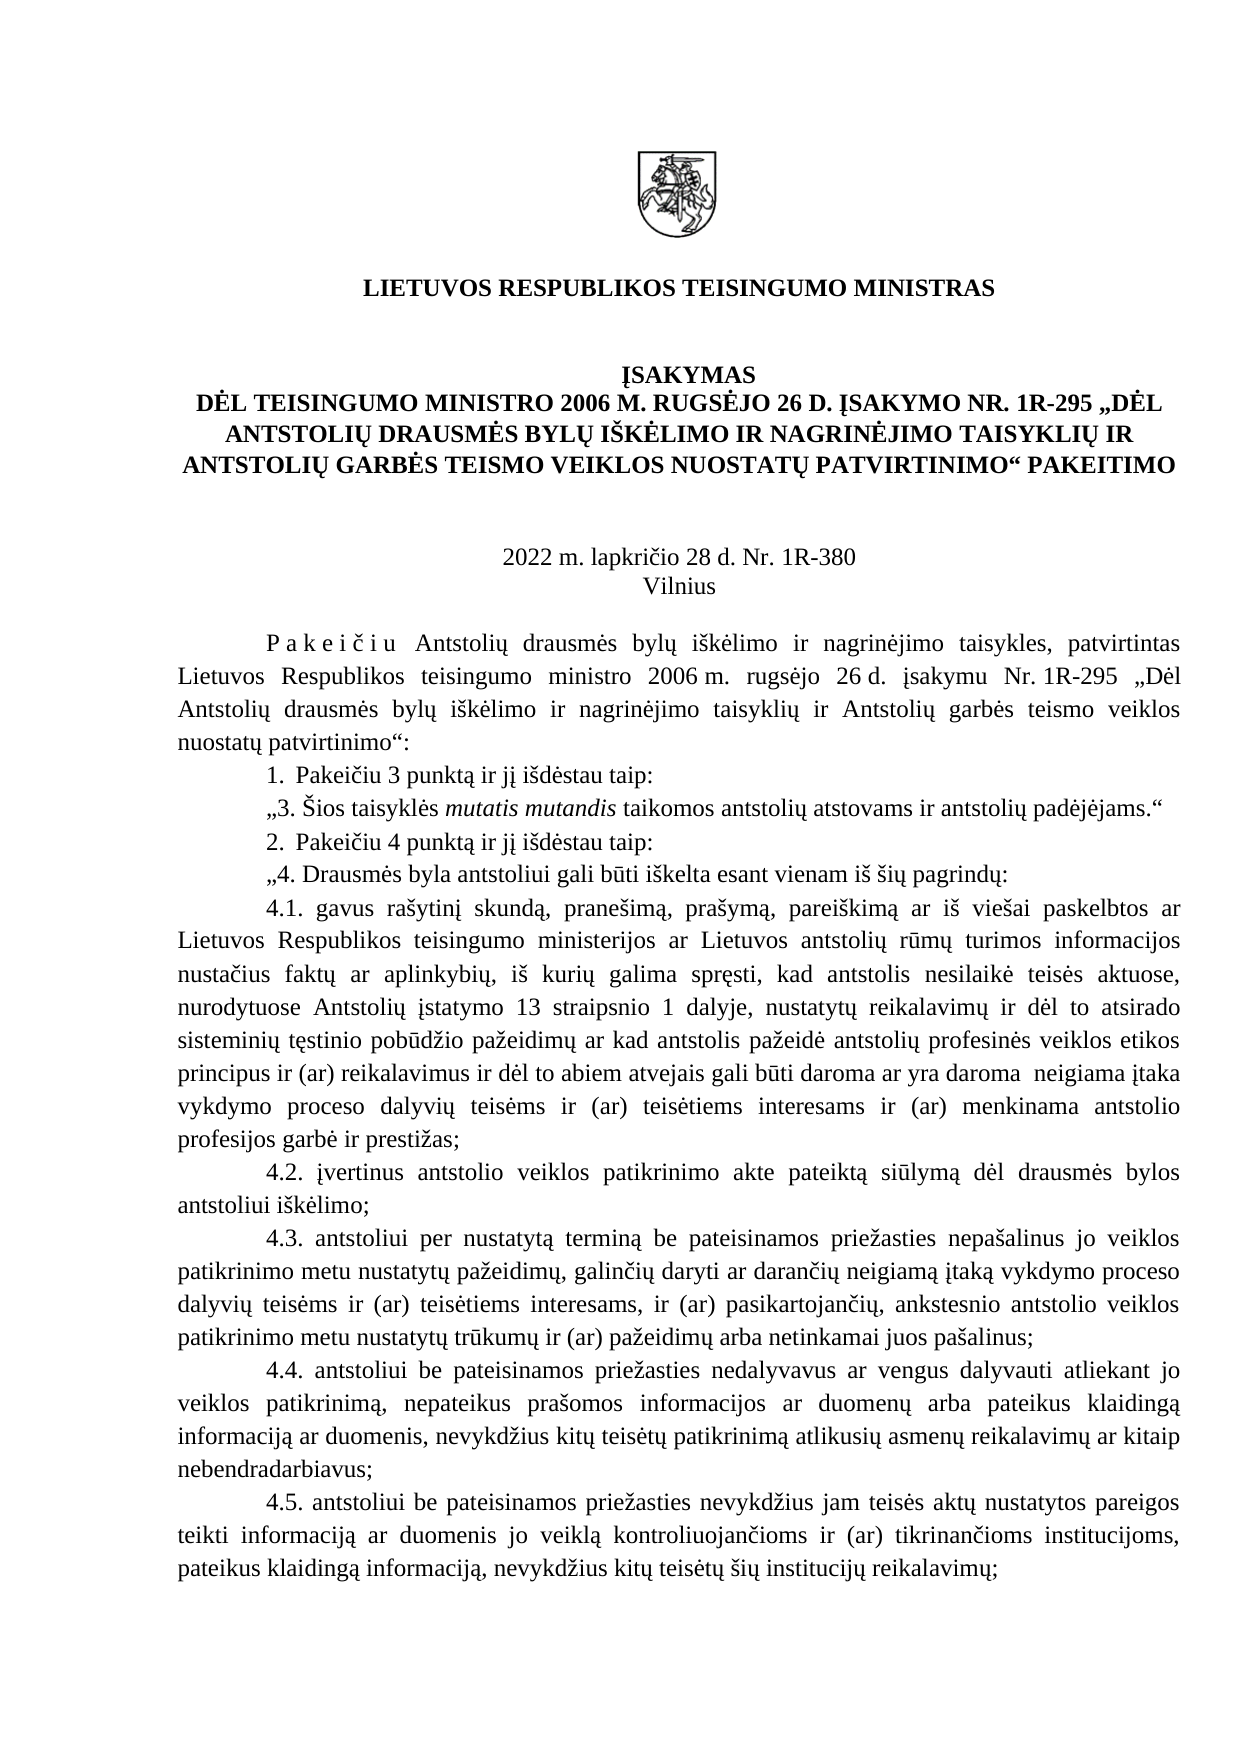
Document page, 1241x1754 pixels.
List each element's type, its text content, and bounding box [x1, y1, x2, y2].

text 4.5. antstoliui be pateisinamos priežasties nevykdžius jam teisės aktų nustatytos pareigos teikti informaciją ar duomenis jo veiklą kontroliuojančioms ir (ar) tikrinančioms institucijoms, pateikus klaidingą informaciją, nevykdžius kitų teisėtų šių institucijų reikalavimų; [177, 1487, 1181, 1582]
text LIETUVOS RESPUBLIKOS TEISINGUMO MINISTRAS [177, 273, 1181, 302]
text „3. Šios taisyklės mutatis mutandis taikomos antstolių atstovams ir antstolių padėjėjams.“ [266, 793, 1181, 822]
text 4.1. gavus rašytinį skundą, pranešimą, prašymą, pareiškimą ar iš viešai paskelbtos ar Lietuvos Respublikos teisingumo ministerijos ar Lietuvos antstolių rūmų turimos informacijos nustačius faktų ar aplinkybių, iš kurių galima spręsti, kad antstolis nesilaikė teisės aktuose, nurodytuose Antstolių įstatymo 13 straipsnio 1 dalyje, nustatytų reikalavimų ir dėl to atsirado sisteminių tęstinio pobūdžio pažeidimų ar kad antstolis pažeidė antstolių profesinės veiklos etikos principus ir (ar) reikalavimus ir dėl to abiem atvejais gali būti daroma ar yra daroma neigiama įtaka vykdymo proceso dalyvių teisėms ir (ar) teisėtiems interesams ir (ar) menkinama antstolio profesijos garbė ir prestižas; [177, 893, 1181, 1152]
text 2022 m. lapkričio 28 d. Nr. 1R-380 [177, 542, 1181, 571]
text 4.3. antstoliui per nustatytą terminą be pateisinamos priežasties nepašalinus jo veiklos patikrinimo metu nustatytų pažeidimų, galinčių daryti ar darančių neigiamą įtaką vykdymo proceso dalyvių teisėms ir (ar) teisėtiems interesams, ir (ar) pasikartojančių, ankstesnio antstolio veiklos patikrinimo metu nustatytų trūkumų ir (ar) pažeidimų arba netinkamai juos pašalinus; [177, 1223, 1181, 1351]
text Įsakymas [196, 360, 1181, 388]
text Pakeičiu Antstolių drausmės bylų iškėlimo ir nagrinėjimo taisykles, patvirtintas Lietuvos Respublikos teisingumo ministro 2006 m. rugsėjo 26 d. įsakymu Nr. 1R-295 „Dėl Antstolių drausmės bylų iškėlimo ir nagrinėjimo taisyklių ir Antstolių garbės teismo veiklos nuostatų patvirtinimo“: [177, 628, 1181, 756]
text DĖL TEISINGUMO MINISTRO 2006 M. RUGSĖJO 26 D. ĮSAKYMO NR. 1R-295 „DĖL ANTSTOLIŲ DRAUSMĖS BYLŲ IŠKĖLIMO IR NAGRINĖJIMO TAISYKLIŲ IR ANTSTOLIŲ GARBĖS TEISMO VEIKLOS NUOSTATŲ PATVIRTINIMO“ PAKEITIMO [177, 388, 1181, 479]
text 1. Pakeičiu 3 punktą ir jį išdėstau taip: [266, 761, 1181, 789]
text Vilnius [177, 571, 1181, 600]
text „4. Drausmės byla antstoliui gali būti iškelta esant vienam iš šių pagrindų: [177, 859, 1181, 888]
text 4.4. antstoliui be pateisinamos priežasties nedalyvavus ar vengus dalyvauti atliekant jo veiklos patikrinimą, nepateikus prašomos informacijos ar duomenų arba pateikus klaidingą informaciją ar duomenis, nevykdžius kitų teisėtų patikrinimą atlikusių asmenų reikalavimų ar kitaip nebendradarbiavus; [177, 1355, 1181, 1483]
text 2. Pakeičiu 4 punktą ir jį išdėstau taip: [266, 827, 1181, 855]
text 4.2. įvertinus antstolio veiklos patikrinimo akte pateiktą siūlymą dėl drausmės bylos antstoliui iškėlimo; [177, 1157, 1181, 1218]
